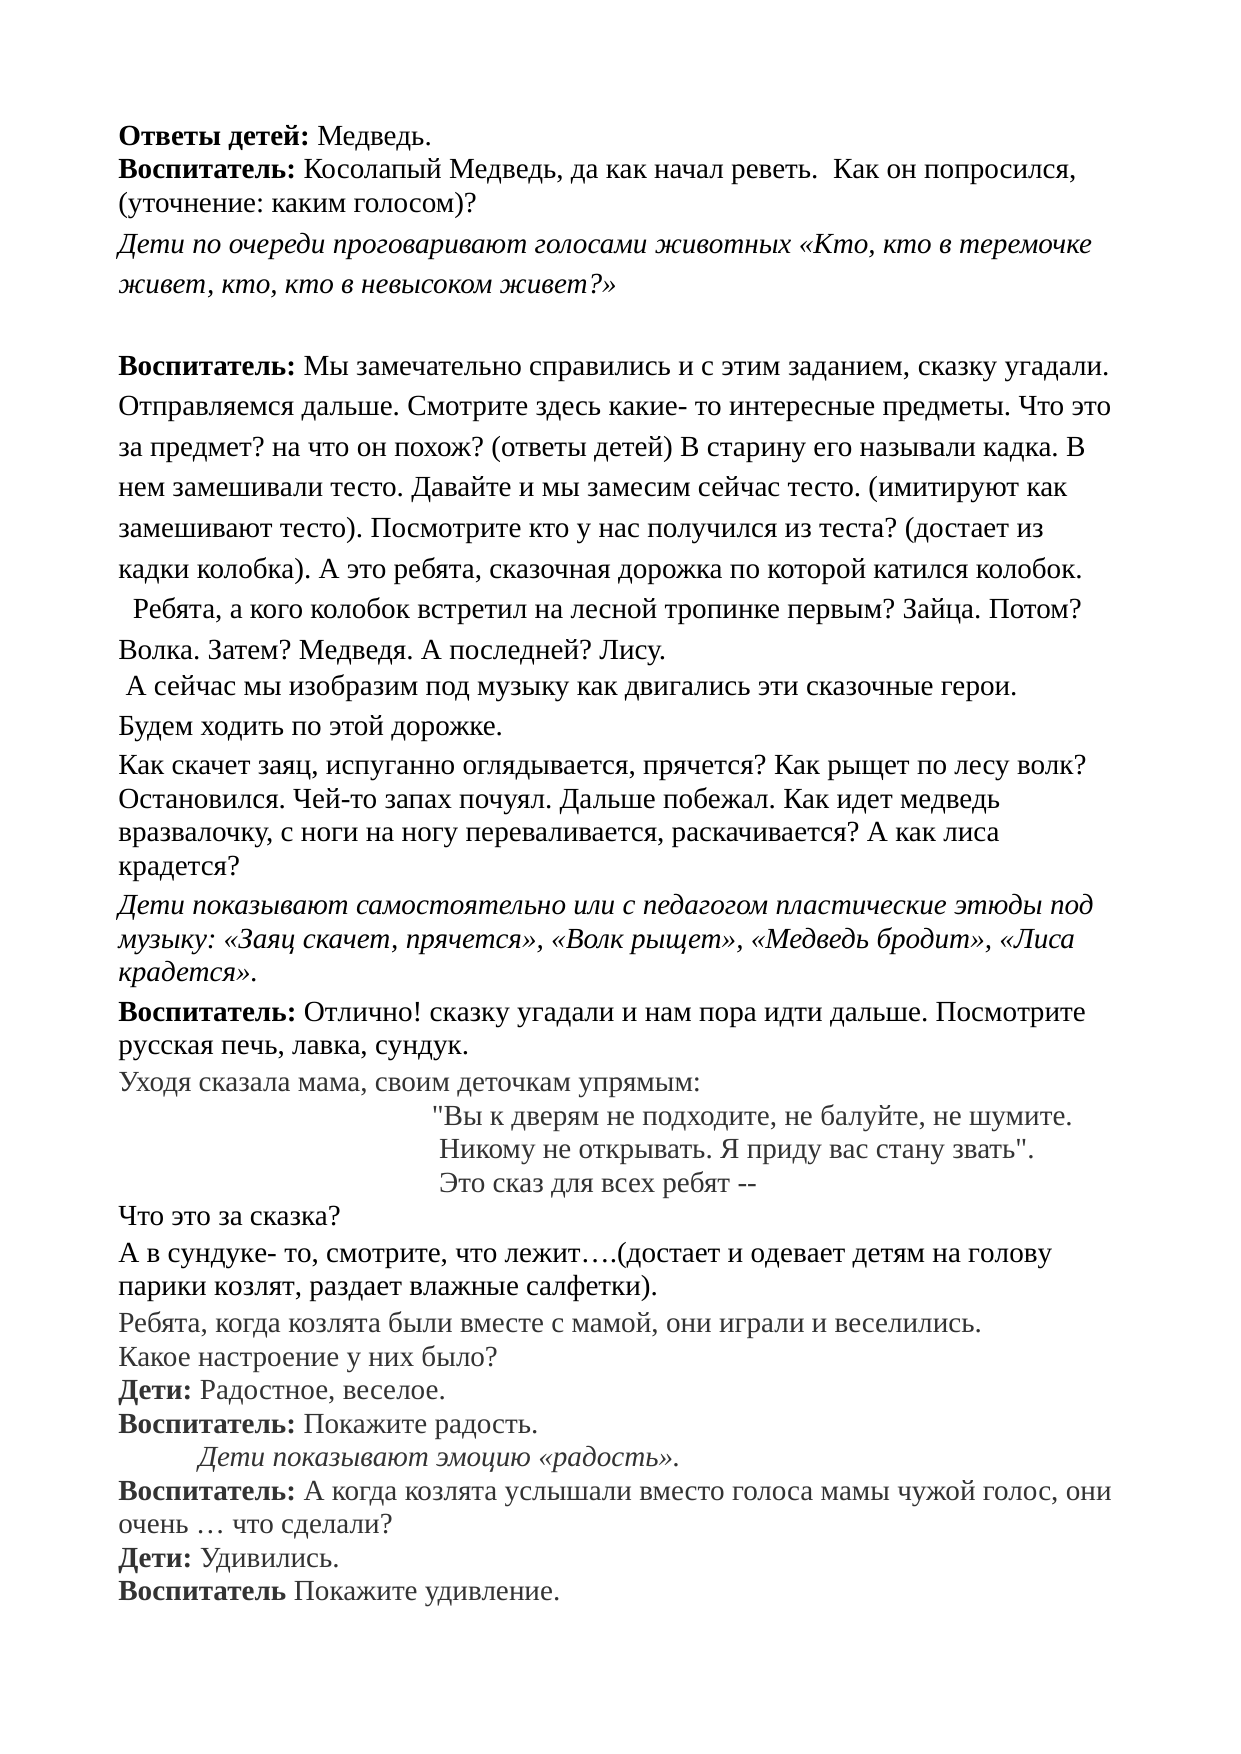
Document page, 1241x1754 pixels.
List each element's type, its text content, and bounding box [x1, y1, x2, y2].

text А в сундуке- то, смотрите, что лежит….(достает и одевает детям на голову парики козлят, раздает влажные салфетки). [118, 1235, 1122, 1302]
text Это сказ для всех ребят -- [118, 1165, 1122, 1198]
text Дети: Удивились. [118, 1540, 1122, 1573]
text Ребята, а кого колобок встретил на лесной тропинке первым? Зайца. Потом? Волка. Затем? Медведя. А последней? Лису. [118, 584, 1122, 666]
text Ребята, когда козлята были вместе с мамой, они играли и веселились. [118, 1305, 1122, 1339]
text Ответы детей: Медведь. [118, 118, 1122, 152]
text Будем ходить по этой дорожке. [118, 708, 1122, 741]
text Что это за сказка? [118, 1198, 1122, 1232]
text Никому не открывать. Я приду вас стану звать". [118, 1131, 1122, 1165]
text Уходя сказала мама, своим деточкам упрямым: [118, 1064, 1122, 1098]
text Как скачет заяц, испуганно оглядывается, прячется? Как рыщет по лесу волк? Остановился. Чей-то запах почуял. Дальше побежал. Как идет медведь вразвалочку, с ноги на ногу переваливается, раскачивается? А как лиса крадется? [118, 747, 1122, 881]
text Воспитатель: Косолапый Медведь, да как начал реветь. Как он попросился, (уточнение: каким голосом)? [118, 152, 1122, 219]
text Воспитатель: Мы замечательно справились и с этим заданием, сказку угадали. Отправляемся дальше. Смотрите здесь какие- то интересные предметы. Что это за предмет? на что он похож? (ответы детей) В старину его называли кадка. В нем замешивали тесто. Давайте и мы замесим сейчас тесто. (имитируют как замешивают тесто). Посмотрите кто у нас получился из теста? (достает из кадки колобка). А это ребята, сказочная дорожка по которой катился колобок. [118, 341, 1122, 584]
text Воспитатель: Отлично! сказку угадали и нам пора идти дальше. Посмотрите русская печь, лавка, сундук. [118, 994, 1122, 1061]
text Дети по очереди проговаривают голосами животных «Кто, кто в теремочке живет, кто, кто в невысоком живет?» [118, 219, 1122, 300]
text Дети показывают самостоятельно или с педагогом пластические этюды под музыку: «Заяц скачет, прячется», «Волк рыщет», «Медведь бродит», «Лиса крадется». [118, 887, 1122, 988]
text А сейчас мы изобразим под музыку как двигались эти сказочные герои. [118, 668, 1122, 702]
text Дети показывают эмоцию «радость». [118, 1439, 1122, 1473]
text "Вы к дверям не подходите, не балуйте, не шумите. [118, 1098, 1122, 1131]
text Воспитатель: Покажите радость. [118, 1406, 1122, 1439]
text Воспитатель Покажите удивление. [118, 1573, 1122, 1607]
text Дети: Радостное, веселое. [118, 1372, 1122, 1406]
text Какое настроение у них было? [118, 1339, 1122, 1372]
text Воспитатель: А когда козлята услышали вместо голоса мамы чужой голос, они очень … что сделали? [118, 1473, 1122, 1540]
